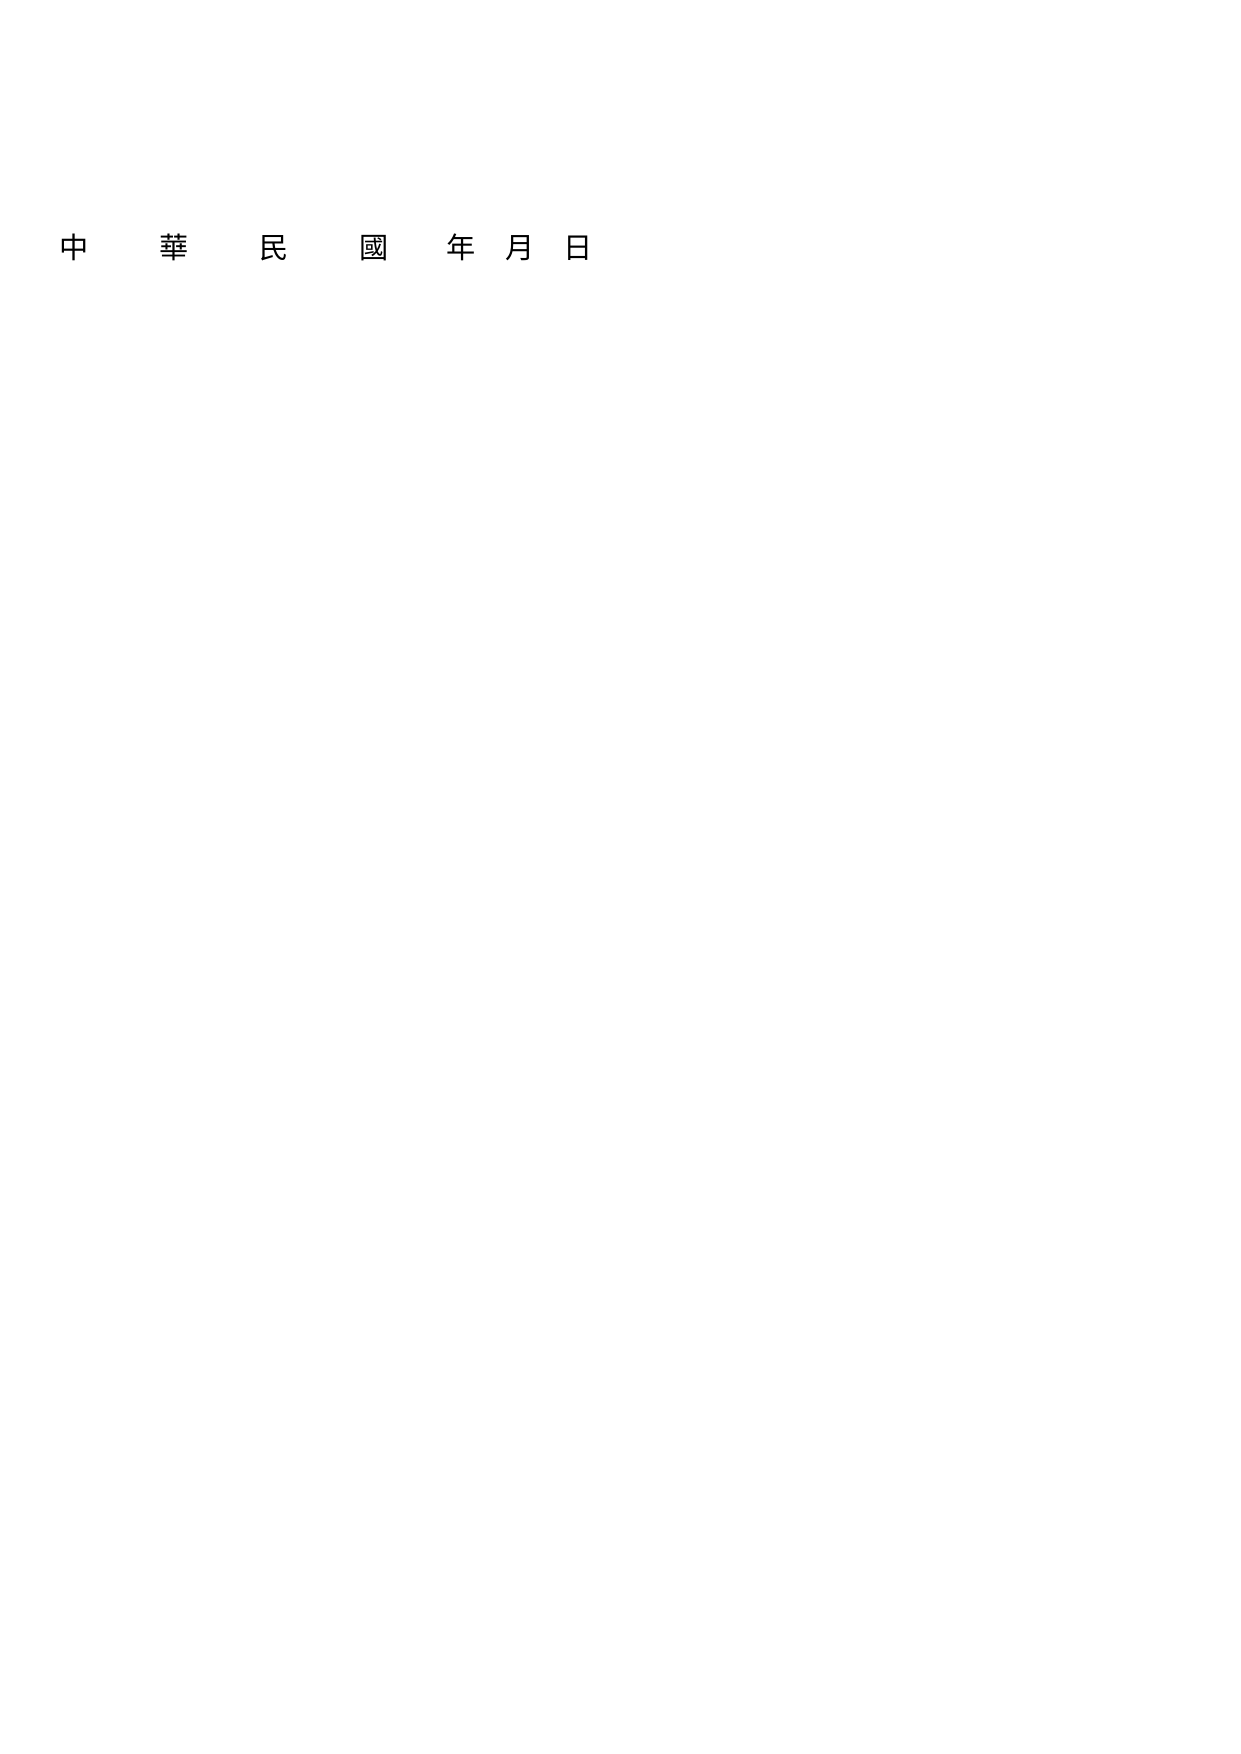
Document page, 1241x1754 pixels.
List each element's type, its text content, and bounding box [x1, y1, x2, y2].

text 中 華 民 國 年 月 日 [59, 204, 1181, 267]
